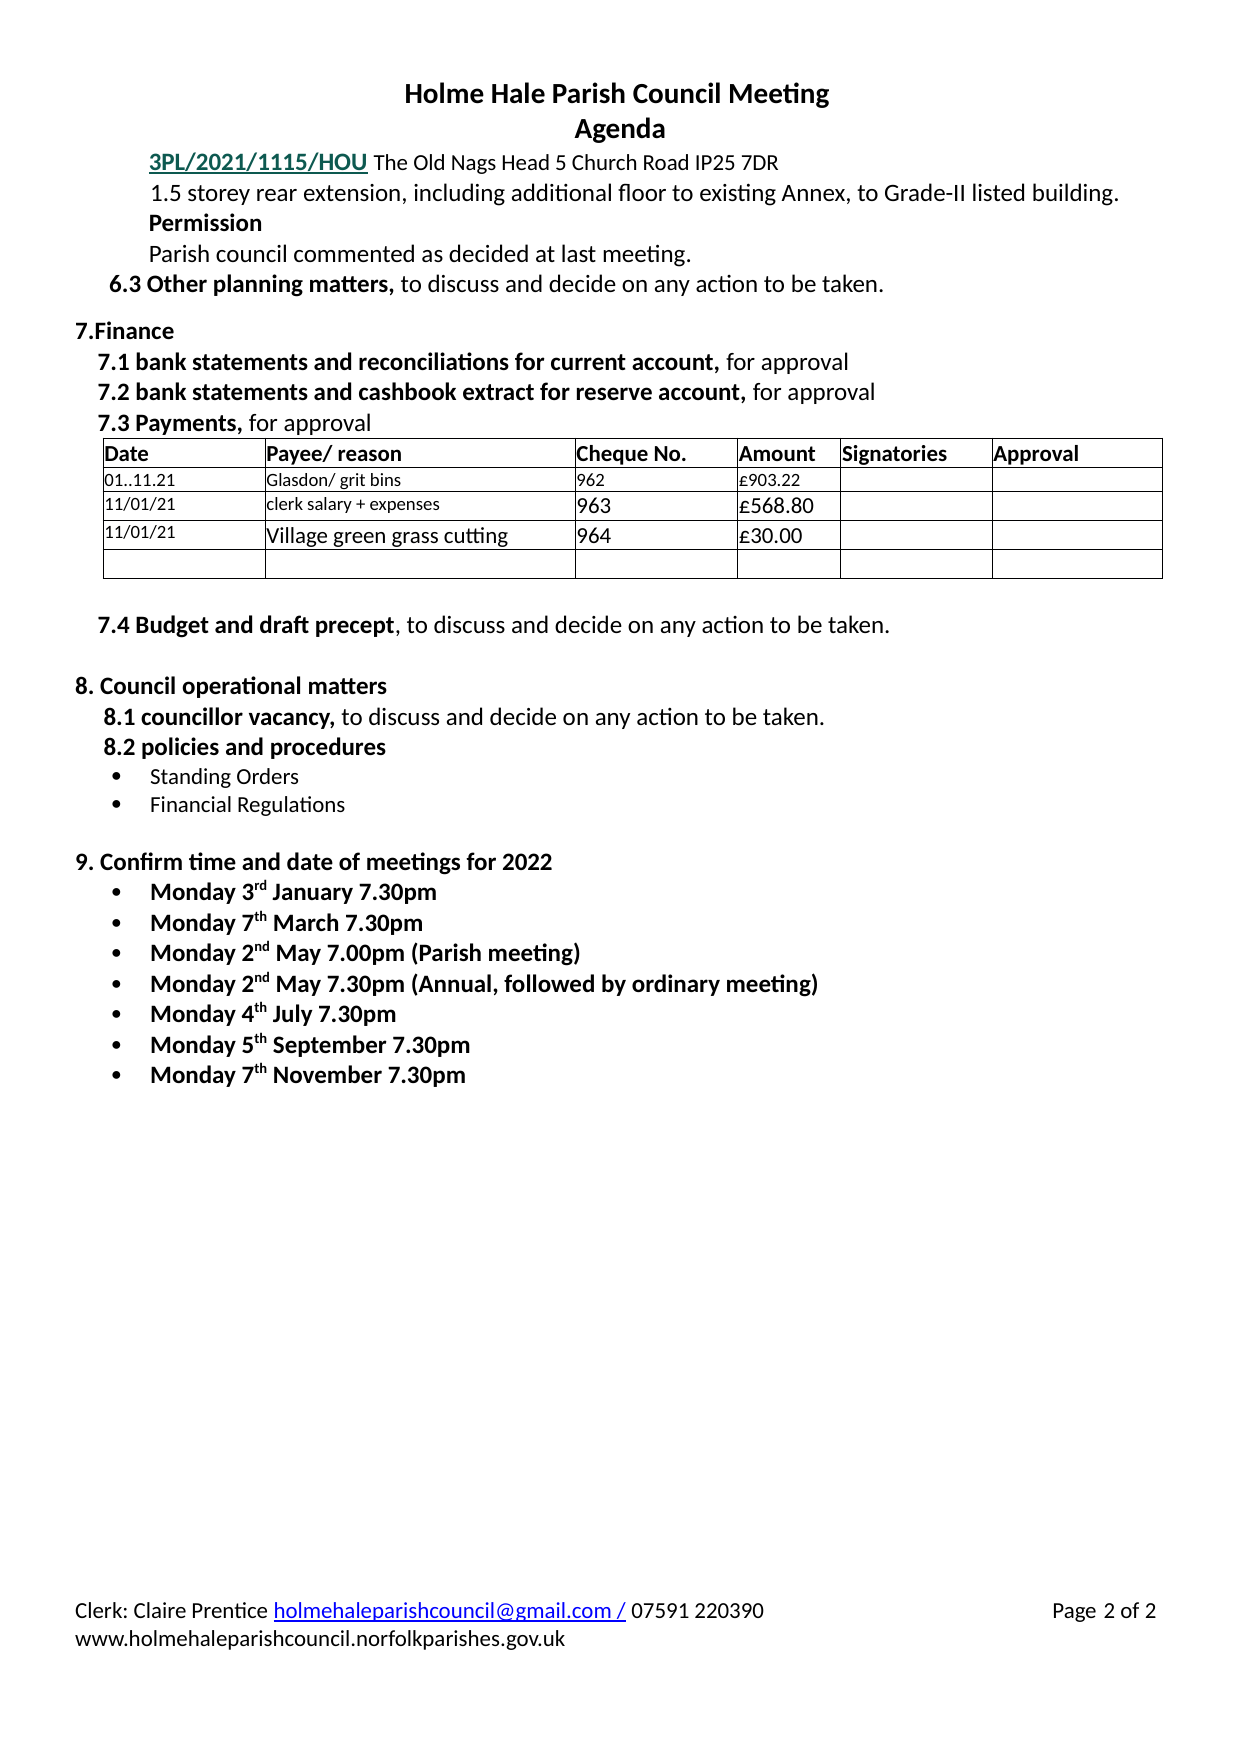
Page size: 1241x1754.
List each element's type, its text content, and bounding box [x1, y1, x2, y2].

table_cell clerk salary + expenses [266, 492, 575, 520]
table_cell Village green grass cutting [266, 521, 575, 549]
table_cell Glasdon/ grit bins [266, 468, 575, 491]
list Monday 5th September 7.30pm [112, 1029, 1165, 1060]
text 3PL/2021/1115/HOU The Old Nags Head 5 Church Road IP25 7DR 1.5 storey rear extension, including additional floor to existing Annex, to Grade-II listed building. [75, 146, 1165, 207]
text 8.1 councillor vacancy, to discuss and decide on any action to be taken. [75, 701, 1165, 731]
table_header Cheque No. [576, 439, 737, 467]
table_cell [993, 521, 1162, 549]
table_header Amount [738, 439, 840, 467]
table_cell [993, 468, 1162, 491]
table_cell 963 [576, 492, 737, 520]
table_cell [841, 521, 992, 549]
table_cell [738, 550, 840, 578]
list Monday 2nd May 7.30pm (Annual, followed by ordinary meeting) [112, 968, 1165, 999]
text 7.Finance [75, 316, 1165, 346]
table_cell £30.00 [738, 521, 840, 549]
list Monday 2nd May 7.00pm (Parish meeting) [112, 938, 1165, 968]
text 7.1 bank statements and reconciliations for current account, for approval [75, 346, 1165, 377]
list Monday 4th July 7.30pm [112, 999, 1165, 1029]
table_cell [841, 468, 992, 491]
text 9. Confirm time and date of meetings for 2022 [75, 846, 1165, 877]
table_cell [993, 550, 1162, 578]
table_header Date [104, 439, 265, 467]
table_header Signatories [841, 439, 992, 467]
text 8.2 policies and procedures [75, 731, 1165, 762]
table_cell 964 [576, 521, 737, 549]
table_header Payee/ reason [266, 439, 575, 467]
table_cell £903.22 [738, 468, 840, 491]
text 8. Council operational matters [75, 670, 1165, 701]
list Monday 7th November 7.30pm [112, 1060, 1165, 1090]
text 7.4 Budget and draft precept, to discuss and decide on any action to be taken. [75, 609, 1165, 640]
table_cell £568.80 [738, 492, 840, 520]
table_cell 01/11/21 [104, 492, 265, 520]
table_cell [993, 492, 1162, 520]
text 6.3 Other planning matters, to discuss and decide on any action to be taken. [75, 268, 1165, 299]
text 7.2 bank statements and cashbook extract for reserve account, for approval [75, 377, 1165, 407]
text Parish council commented as decided at last meeting. [75, 238, 1165, 268]
table_cell [266, 550, 575, 578]
list Financial Regulations [112, 790, 1165, 818]
text 7.3 Payments, for approval [75, 407, 1165, 438]
table_cell 962 [576, 468, 737, 491]
list Monday 3rd January 7.30pm [112, 877, 1165, 907]
table_cell 01..11.21 [104, 468, 265, 491]
table_cell [841, 492, 992, 520]
list Monday 7th March 7.30pm [112, 907, 1165, 938]
text Permission [75, 207, 1165, 238]
list Standing Orders [112, 762, 1165, 790]
table_cell [841, 550, 992, 578]
table_cell 01/11/21 [104, 521, 265, 549]
table_header Approval [993, 439, 1162, 467]
table_cell [576, 550, 737, 578]
table_cell [104, 550, 265, 578]
